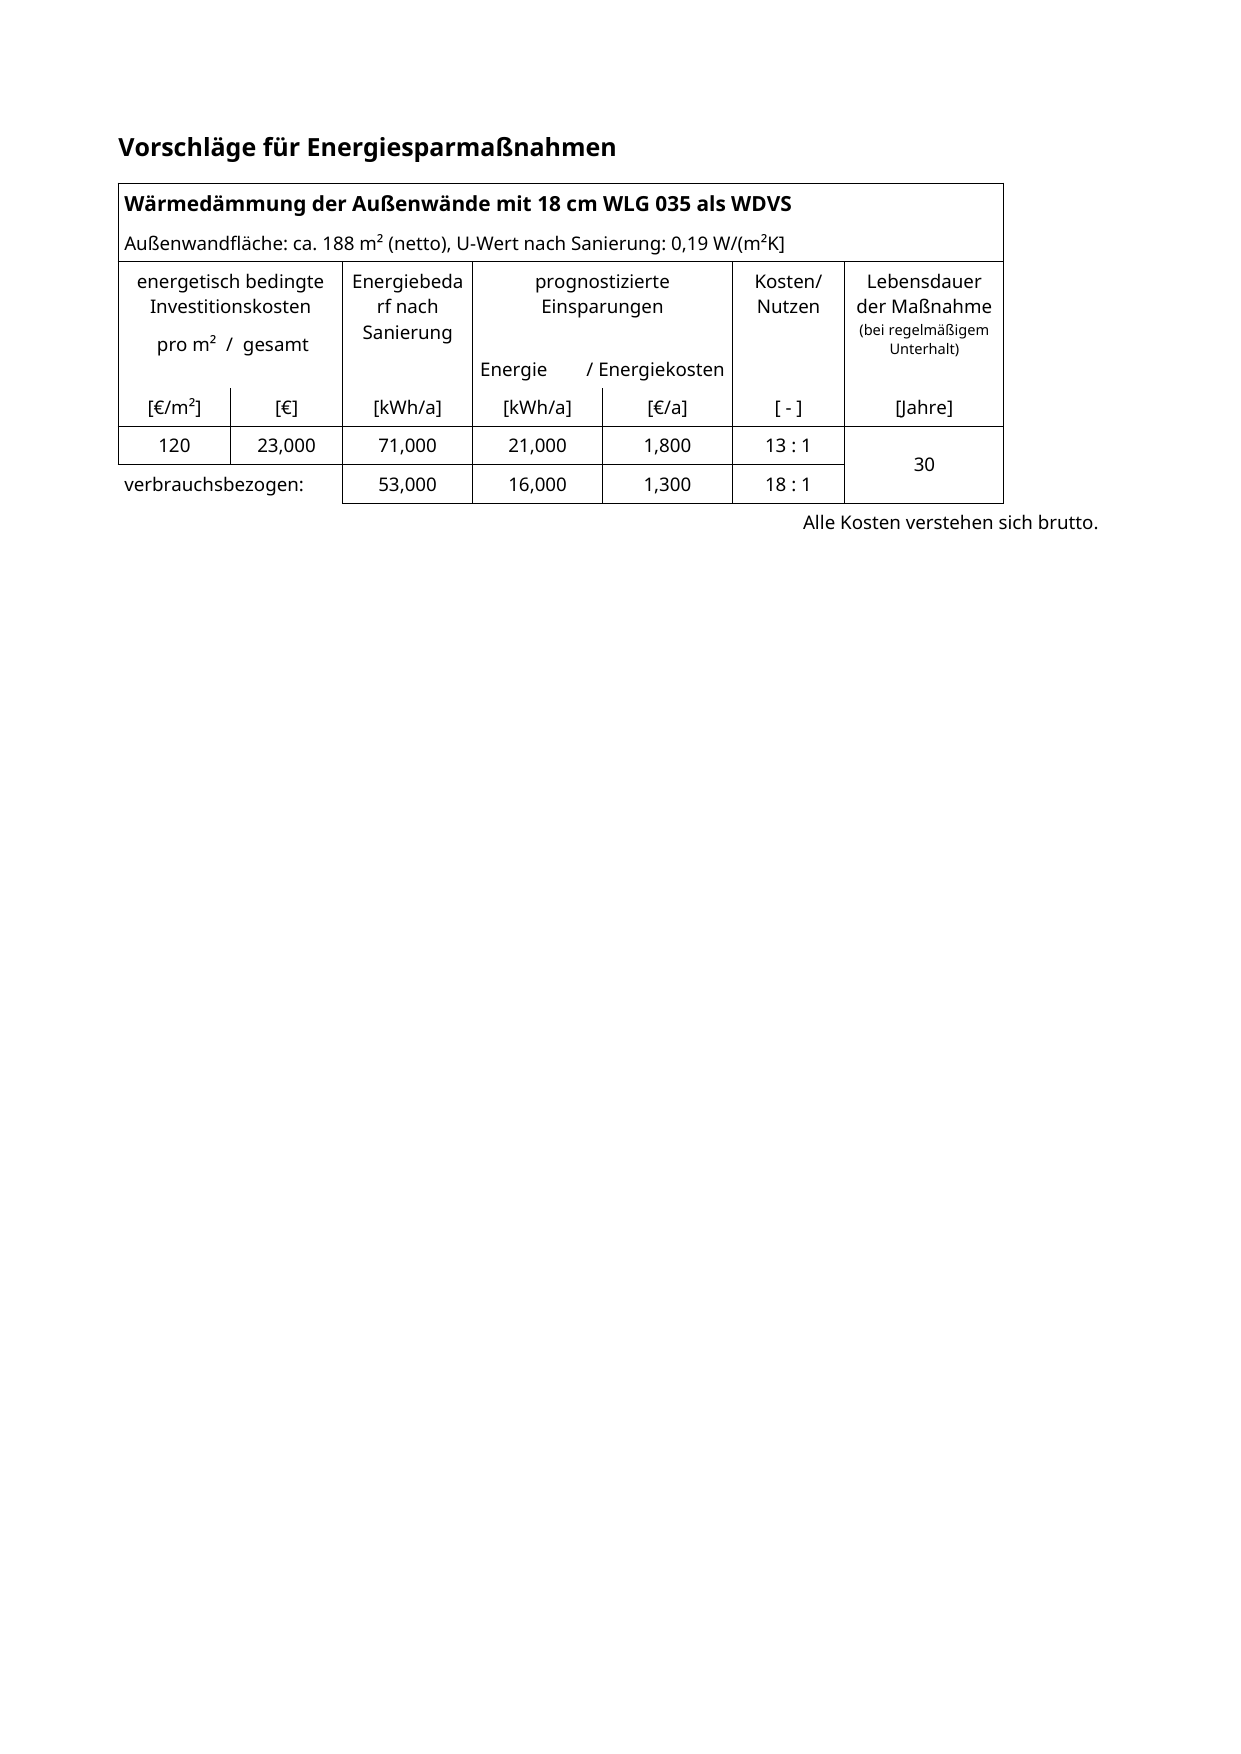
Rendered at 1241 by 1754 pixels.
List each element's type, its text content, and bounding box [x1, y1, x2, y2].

table_cell 21.000 [473, 427, 602, 464]
table_cell 16.000 [473, 465, 602, 502]
table_cell 1.800 [603, 427, 732, 464]
table_cell [Jahre] [845, 388, 1003, 426]
table_cell 23.000 [231, 427, 342, 464]
table_cell 18 : 1 [733, 465, 844, 502]
table_cell 120 [119, 427, 230, 464]
table_cell [€/m²] [119, 388, 230, 426]
table_cell [kWh/a] [473, 388, 602, 426]
table_cell 1.300 [603, 465, 732, 502]
table_cell Lebensdauer der Maßnahme (bei regelmäßigem Unterhalt) [845, 262, 1003, 388]
table_cell 71.000 [343, 427, 472, 464]
table_cell energetisch bedingte Investitionskosten pro m² / gesamt [119, 262, 342, 388]
table_cell 13 : 1 [733, 427, 844, 464]
table_header Wärmedämmung der Außenwände mit 18 cm WLG 035 als WDVS Außenwandfläche: ca. 188 m² (netto), U-Wert nach Sanierung: 0,19 W/(m²K] [119, 184, 1003, 261]
table_cell [kWh/a] [343, 388, 472, 426]
table_cell 30 [845, 427, 1003, 502]
table_cell Kosten/ Nutzen [733, 262, 844, 388]
table_cell [€] [231, 388, 342, 426]
table_cell 53.000 [343, 465, 472, 502]
table_cell verbrauchsbezogen: [118, 465, 342, 502]
text Alle Kosten verstehen sich brutto. [118, 509, 1098, 535]
table_cell Energiebedarf nach Sanierung [343, 262, 472, 388]
table_cell [ - ] [733, 388, 844, 426]
table_cell [€/a] [603, 388, 732, 426]
text Vorschläge für Energiesparmaßnahmen [118, 130, 1122, 164]
table_cell prognostizierte Einsparungen Energie / Energiekosten [473, 262, 732, 388]
